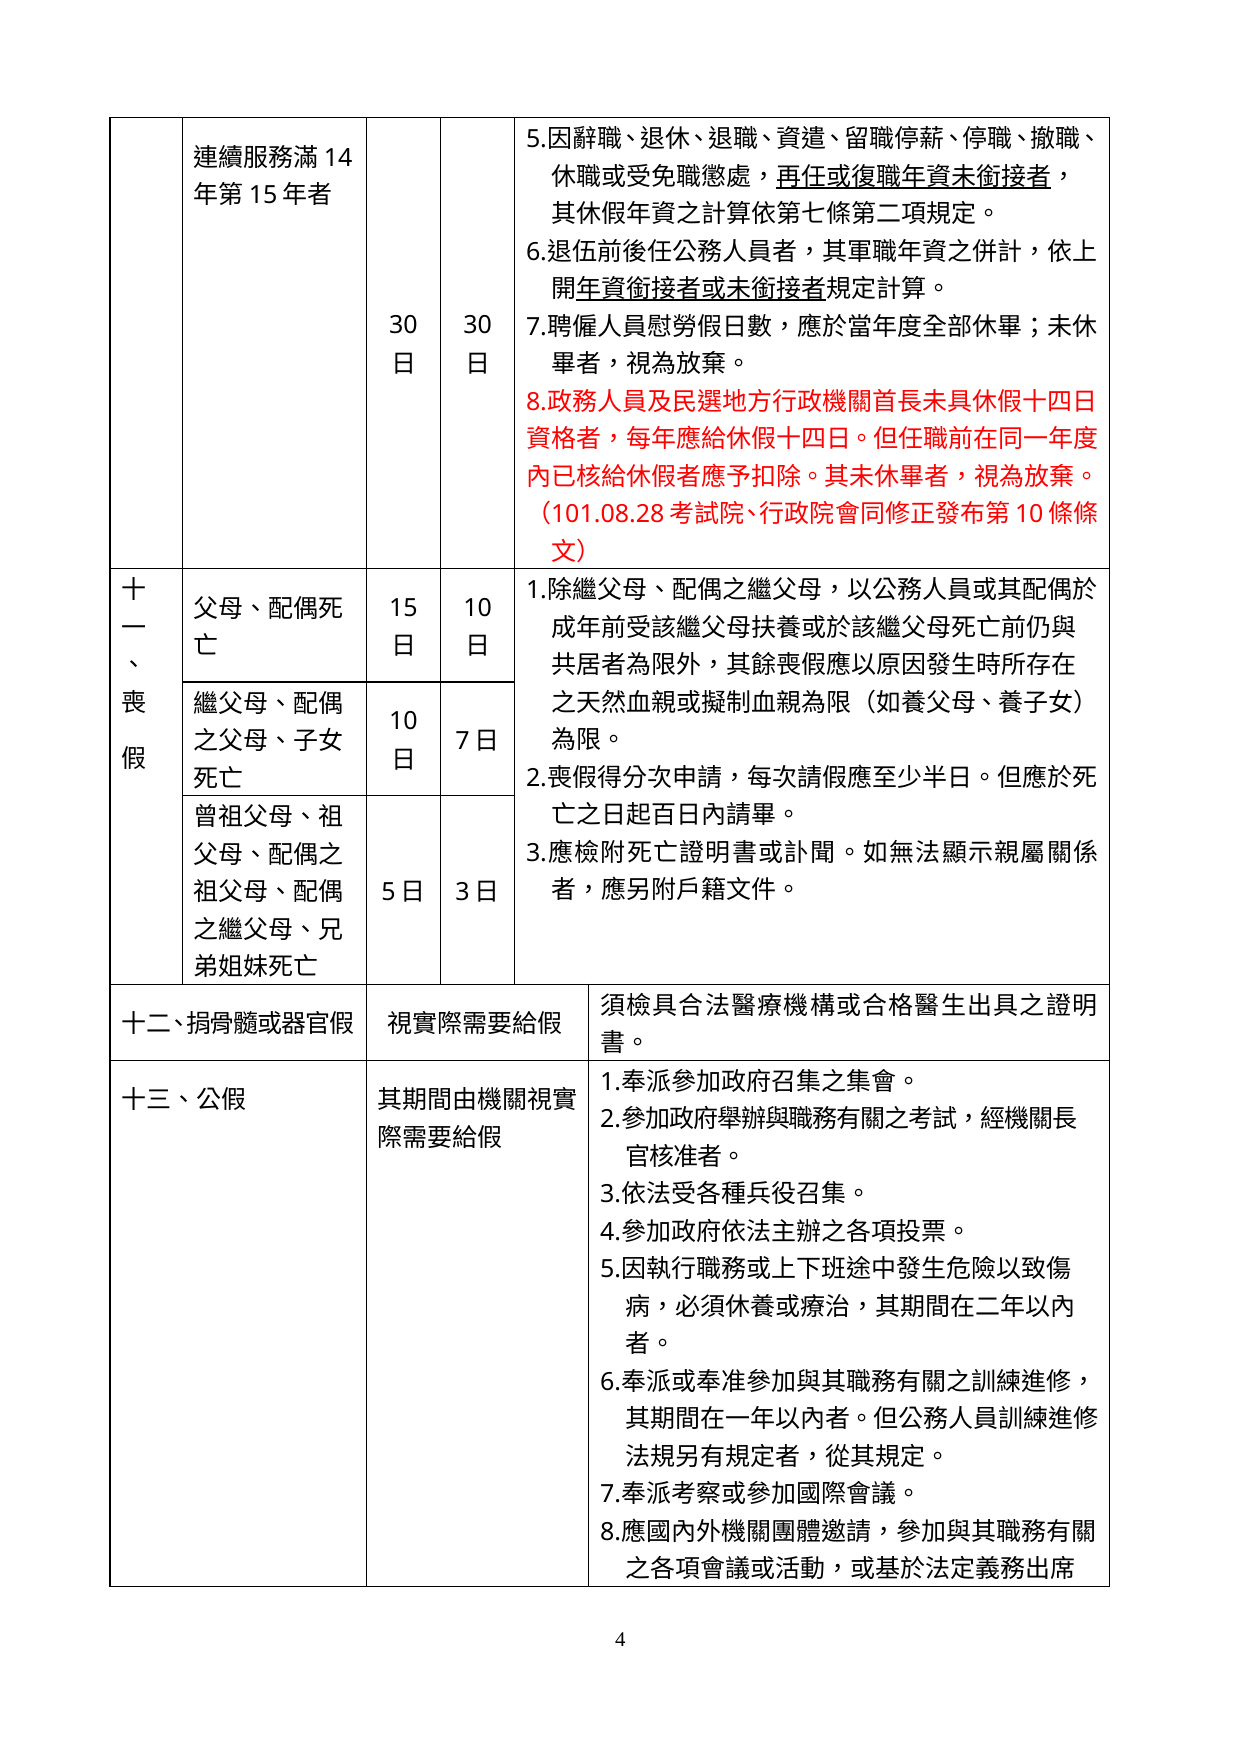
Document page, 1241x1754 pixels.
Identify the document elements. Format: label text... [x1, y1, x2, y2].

table_cell 十二、捐骨髓或器官假 [111, 985, 366, 1059]
table_cell 十 一 、 喪 假 [111, 569, 182, 983]
table_cell 連續服務滿14年第15年者 [183, 118, 366, 568]
table_cell 曾祖父母、祖父母、配偶之祖父母、配偶之繼父母、兄弟姐妹死亡 [183, 796, 366, 983]
table_cell 10日 [441, 569, 514, 681]
table_cell [111, 118, 182, 568]
table_cell 須檢具合法醫療機構或合格醫生出具之證明書。 [589, 985, 1109, 1059]
table_cell 1.除繼父母、配偶之繼父母，以公務人員或其配偶於成年前受該繼父母扶養或於該繼父母死亡前仍與共居者為限外，其餘喪假應以原因發生時所存在之天然血親或擬制血親為限（如養父母、養子女）為限。 2.喪假得分次申請，每次請假應至少半日。但應於死亡之日起百日內請畢。 3.應檢附死亡證明書或訃聞。如無法顯示親屬關係者，應另附戶籍文件。 [515, 569, 1109, 983]
table_cell 30日 [367, 118, 440, 568]
table_cell 視實際需要給假 [367, 985, 588, 1059]
table_cell 30日 [441, 118, 514, 568]
table_cell 1.奉派參加政府召集之集會。 2.參加政府舉辦與職務有關之考試，經機關長官核准者。 3.依法受各種兵役召集。 4.參加政府依法主辦之各項投票。 5.因執行職務或上下班途中發生危險以致傷病，必須休養或療治，其期間在二年以內者。 6.奉派或奉准參加與其職務有關之訓練進修，其期間在一年以內者。但公務人員訓練進修法規另有規定者，從其規定。 7.奉派考察或參加國際會議。 8.應國內外機關團體邀請，參加與其職務有關之各項會議或活動，或基於法定義務出席 [589, 1061, 1109, 1586]
table_cell 十三、公假 [111, 1061, 366, 1586]
table_cell 5日 [367, 796, 440, 983]
table_cell 父母、配偶死亡 [183, 569, 366, 681]
table_cell 10日 [367, 683, 440, 795]
table_cell 15日 [367, 569, 440, 681]
table_cell 5.因辭職、退休、退職、資遣、留職停薪、停職、撤職、休職或受免職懲處，再任或復職年資未銜接者，其休假年資之計算依第七條第二項規定。 6.退伍前後任公務人員者，其軍職年資之併計，依上開年資銜接者或未銜接者規定計算。 7.聘僱人員慰勞假日數，應於當年度全部休畢；未休畢者，視為放棄。 8.政務人員及民選地方行政機關首長未具休假十四日資格者，每年應給休假十四日。但任職前在同一年度內已核給休假者應予扣除。其未休畢者，視為放棄。 （101.08.28考試院、行政院會同修正發布第10條條文） [515, 118, 1109, 568]
table_cell 7日 [441, 683, 514, 795]
table_cell 3日 [441, 796, 514, 983]
table_cell 其期間由機關視實際需要給假 [367, 1061, 588, 1586]
table_cell 繼父母、配偶之父母、子女死亡 [183, 683, 366, 795]
